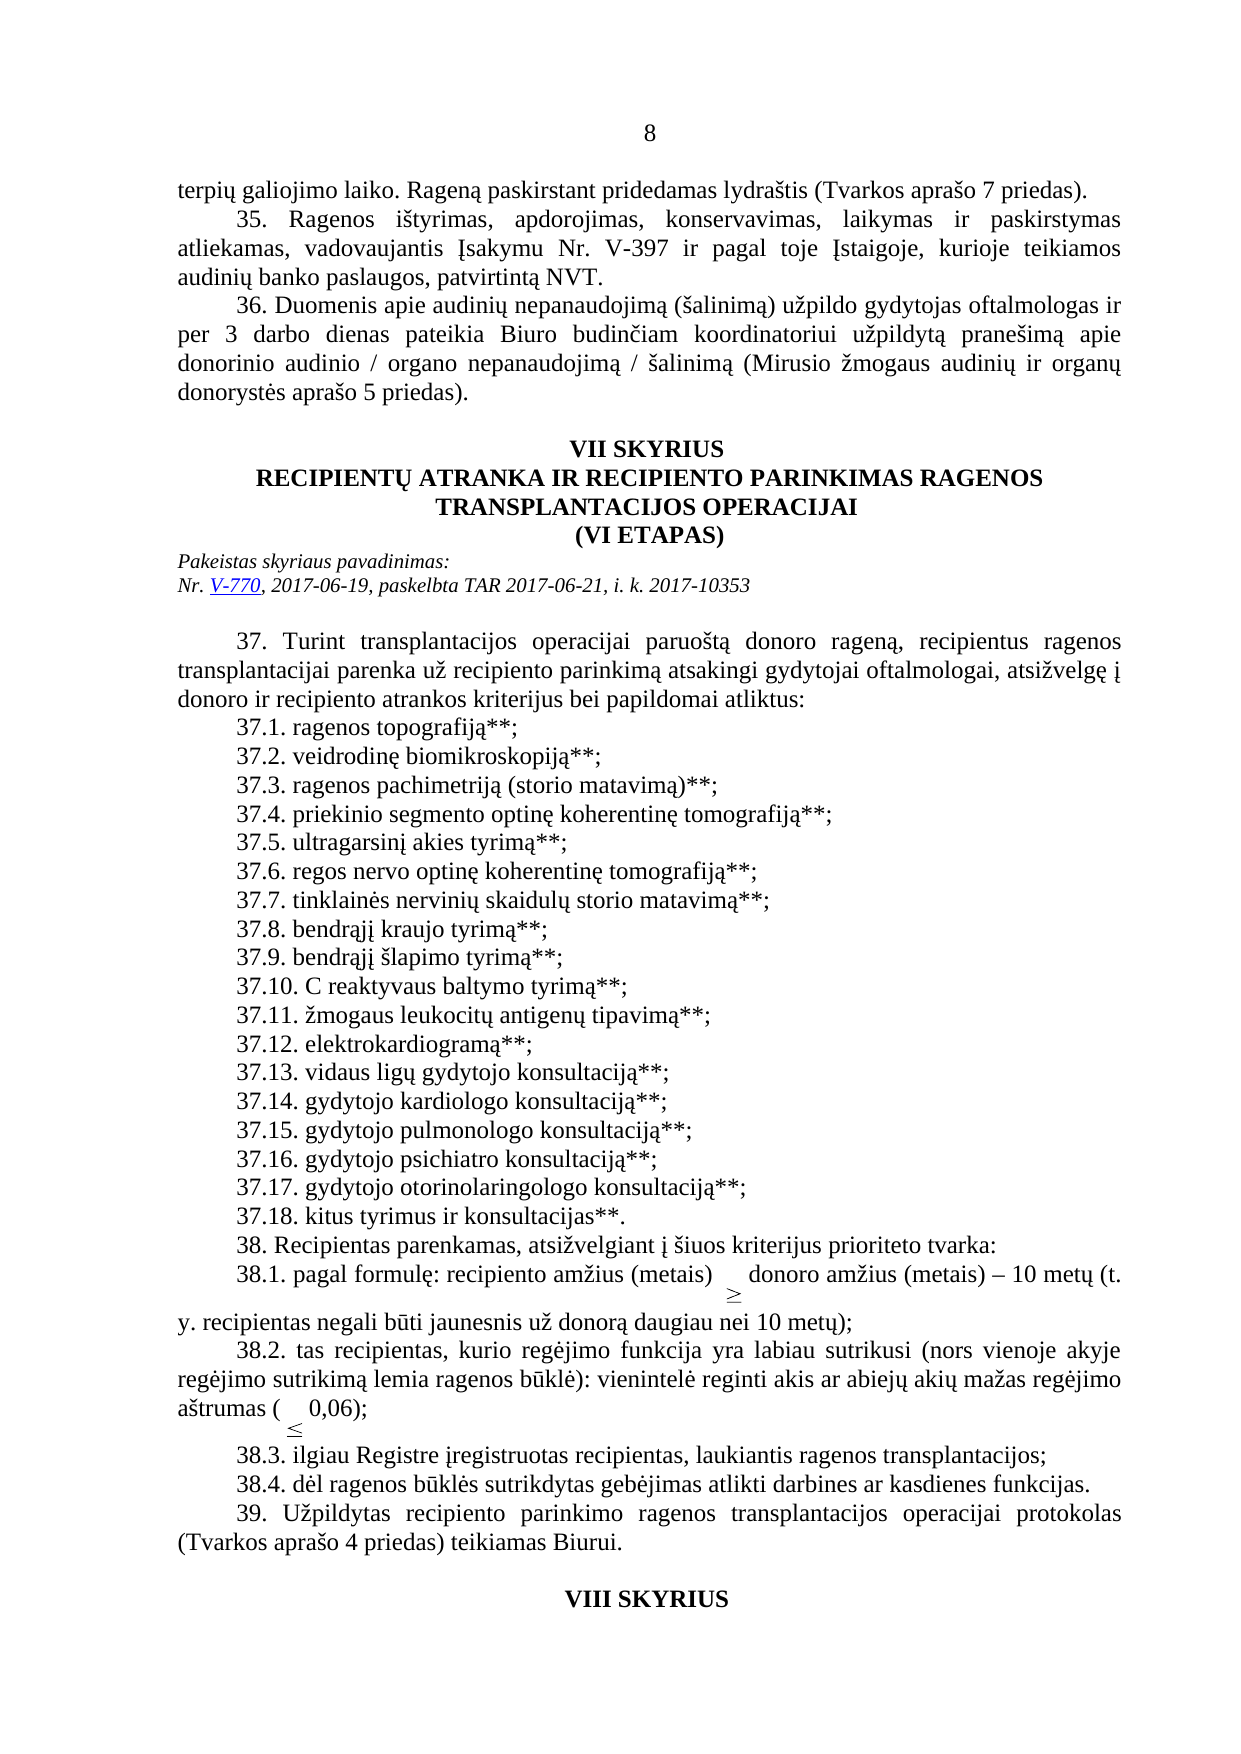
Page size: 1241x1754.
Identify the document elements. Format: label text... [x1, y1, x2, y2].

text 37.17. gydytojo otorinolaringologo konsultaciją**; [177, 1172, 1122, 1201]
text 37.11. žmogaus leukocitų antigenų tipavimą**; [177, 1000, 1122, 1029]
text 37. Turint transplantacijos operacijai paruoštą donoro rageną, recipientus ragenos transplantacijai parenka už recipiento parinkimą atsakingi gydytojai oftalmologai, atsižvelgę į donoro ir recipiento atrankos kriterijus bei papildomai atliktus: [177, 626, 1122, 712]
text Pakeistas skyriaus pavadinimas: [177, 549, 1122, 573]
text 37.14. gydytojo kardiologo konsultaciją**; [177, 1086, 1122, 1115]
text 37.3. ragenos pachimetriją (storio matavimą)**; [177, 770, 1122, 799]
text 37.2. veidrodinę biomikroskopiją**; [177, 741, 1122, 770]
text 37.16. gydytojo psichiatro konsultaciją**; [177, 1144, 1122, 1172]
text 37.13. vidaus ligų gydytojo konsultaciją**; [177, 1057, 1122, 1086]
text 38.4. dėl ragenos būklės sutrikdytas gebėjimas atlikti darbines ar kasdienes funkcijas. [177, 1469, 1122, 1498]
text 39. Užpildytas recipiento parinkimo ragenos transplantacijos operacijai protokolas (Tvarkos aprašo 4 priedas) teikiamas Biurui. [177, 1498, 1122, 1556]
text terpių galiojimo laiko. Rageną paskirstant pridedamas lydraštis (Tvarkos aprašo 7 priedas). [177, 176, 1122, 204]
text 37.4. priekinio segmento optinę koherentinę tomografiją**; [177, 799, 1122, 827]
text 37.7. tinklainės nervinių skaidulų storio matavimą**; [177, 885, 1122, 914]
text 37.15. gydytojo pulmonologo konsultaciją**; [177, 1115, 1122, 1144]
text 38.2. tas recipientas, kurio regėjimo funkcija yra labiau sutrikusi (nors vienoje akyje regėjimo sutrikimą lemia ragenos būklė): vienintelė reginti akis ar abiejų akių mažas regėjimo aštrumas (<= 0,06); [177, 1335, 1122, 1441]
text 37.9. bendrąjį šlapimo tyrimą**; [177, 942, 1122, 971]
text 37.8. bendrąjį kraujo tyrimą**; [177, 914, 1122, 942]
text 37.6. regos nervo optinę koherentinę tomografiją**; [177, 856, 1122, 885]
text 37.5. ultragarsinį akies tyrimą**; [177, 827, 1122, 856]
text VII SKYRIUS RECIPIENTŲ ATRANKA IR RECIPIENTO PARINKIMAS RAGENOS TRANSPLANTACIJOS OPERACIJAI [177, 434, 1122, 521]
text VIII SKYRIUS [177, 1584, 1122, 1613]
text 37.10. C reaktyvaus baltymo tyrimą**; [177, 971, 1122, 1000]
text 35. Ragenos ištyrimas, apdorojimas, konservavimas, laikymas ir paskirstymas atliekamas, vadovaujantis Įsakymu Nr. V-397 ir pagal toje Įstaigoje, kurioje teikiamos audinių banko paslaugos, patvirtintą NVT. [177, 204, 1122, 291]
text 37.18. kitus tyrimus ir konsultacijas**. [177, 1201, 1122, 1230]
text 36. Duomenis apie audinių nepanaudojimą (šalinimą) užpildo gydytojas oftalmologas ir per 3 darbo dienas pateikia Biuro budinčiam koordinatoriui užpildytą pranešimą apie donorinio audinio / organo nepanaudojimą / šalinimą (Mirusio žmogaus audinių ir organų donorystės aprašo 5 priedas). [177, 291, 1122, 406]
text 37.1. ragenos topografiją**; [177, 712, 1122, 741]
text Nr. V-770, 2017-06-19, paskelbta TAR 2017-06-21, i. k. 2017-10353 [177, 573, 1122, 597]
text 38.3. ilgiau Registre įregistruotas recipientas, laukiantis ragenos transplantacijos; [177, 1441, 1122, 1469]
text 38. Recipientas parenkamas, atsižvelgiant į šiuos kriterijus prioriteto tvarka: [177, 1230, 1122, 1259]
text 37.12. elektrokardiogramą**; [177, 1029, 1122, 1057]
text (VI ETAPAS) [177, 521, 1122, 549]
text 38.1. pagal formulę: recipiento amžius (metais) >= donoro amžius (metais) – 10 metų (t. y. recipientas negali būti jaunesnis už donorą daugiau nei 10 metų); [177, 1259, 1122, 1335]
